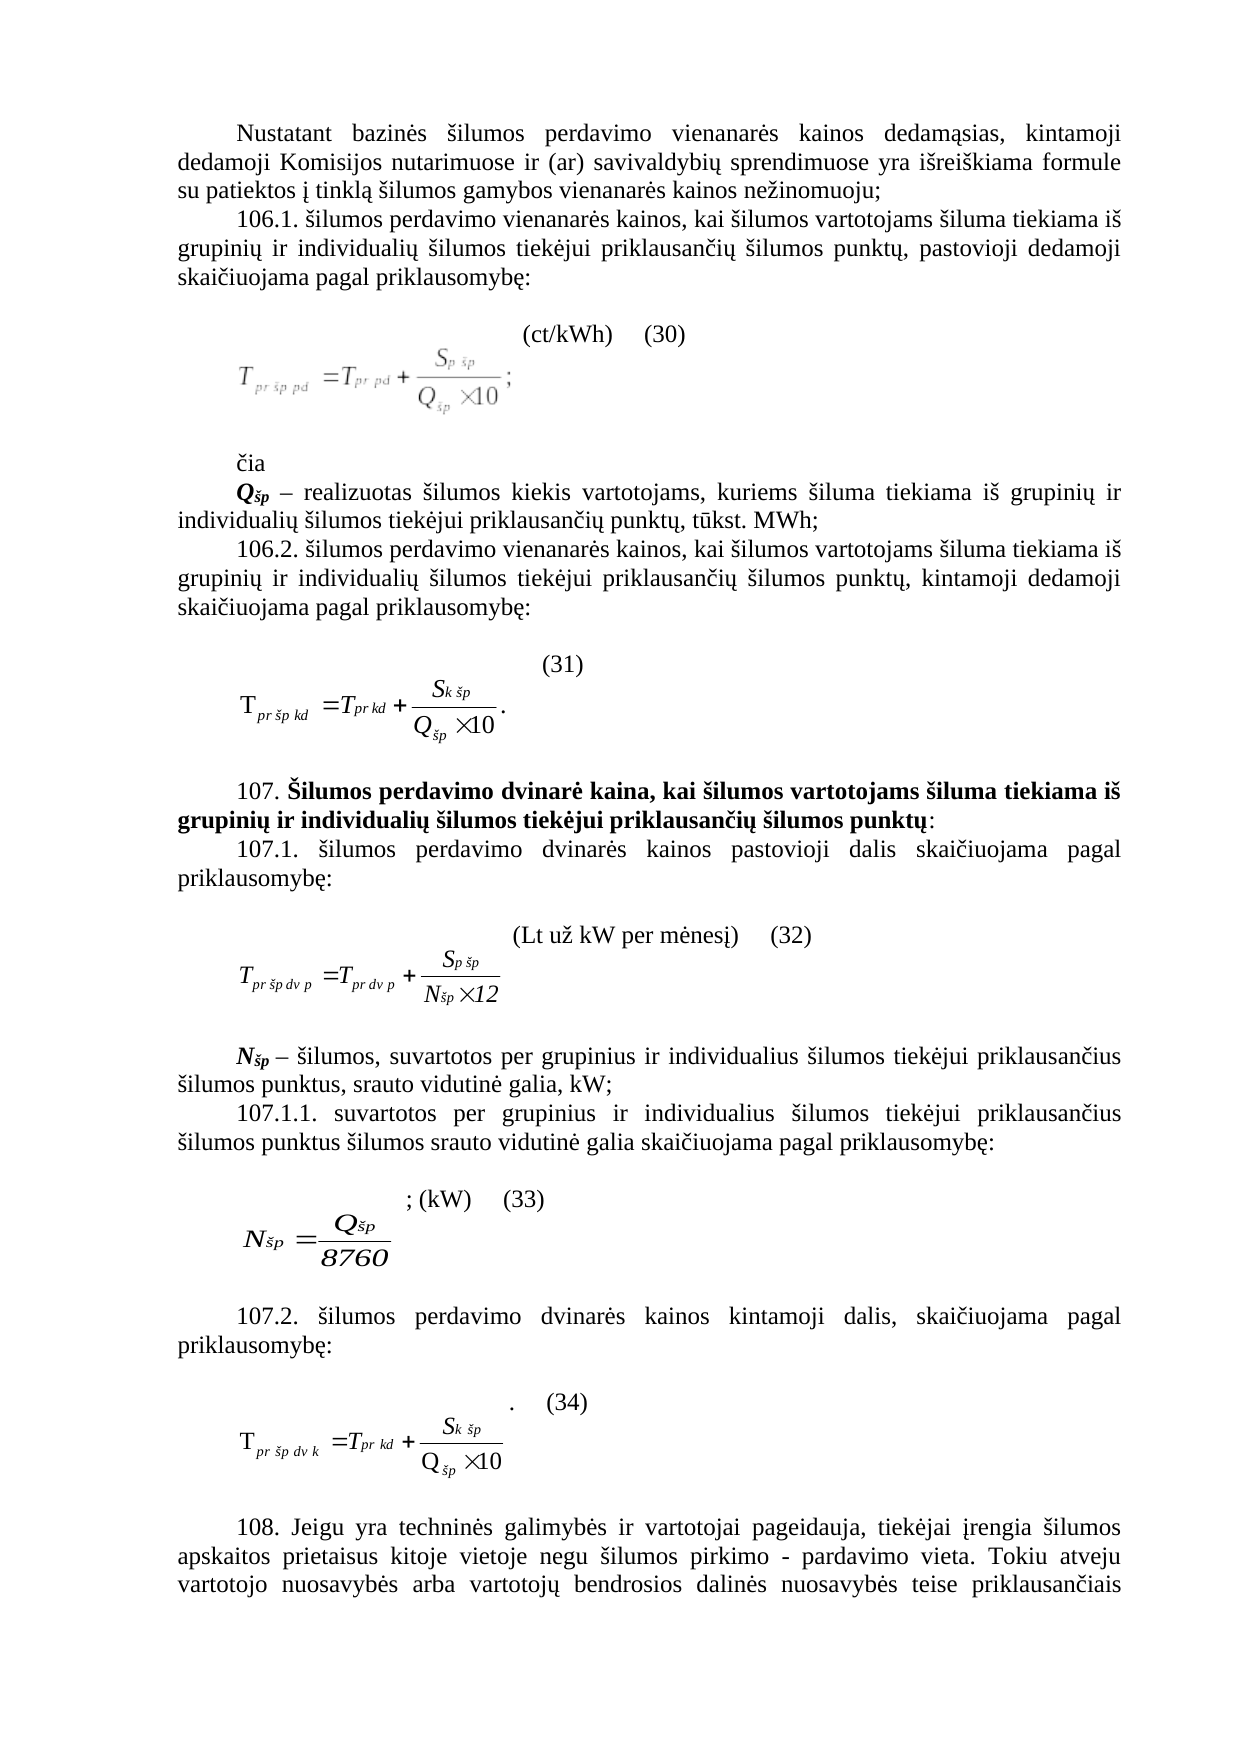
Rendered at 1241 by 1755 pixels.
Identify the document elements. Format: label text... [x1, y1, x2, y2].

text (ct/kWh) (30) [177, 319, 1122, 419]
text (31) [177, 649, 1122, 748]
text 106.1. šilumos perdavimo vienanarės kainos, kai šilumos vartotojams šiluma tiekiama iš grupinių ir individualių šilumos tiekėjui priklausančių šilumos punktų, pastovioji dedamoji skaičiuojama pagal priklausomybę: [177, 204, 1122, 291]
text 107.2. šilumos perdavimo dvinarės kainos kintamoji dalis, skaičiuojama pagal priklausomybę: [177, 1301, 1122, 1358]
text Nšp – šilumos, suvartotos per grupinius ir individualius šilumos tiekėjui priklausančius šilumos punktus, srauto vidutinė galia, kW; [177, 1041, 1122, 1098]
text 107.1. šilumos perdavimo dvinarės kainos pastovioji dalis skaičiuojama pagal priklausomybę: [177, 834, 1122, 891]
text 107. Šilumos perdavimo dvinarė kaina, kai šilumos vartotojams šiluma tiekiama iš grupinių ir individualių šilumos tiekėjui priklausančių šilumos punktų: [177, 776, 1122, 834]
text (Lt už kW per mėnesį) (32) [177, 920, 1122, 1012]
text 108. Jeigu yra techninės galimybės ir vartotojai pageidauja, tiekėjai įrengia šilumos apskaitos prietaisus kitoje vietoje negu šilumos pirkimo - pardavimo vieta. Tokiu atveju vartotojo nuosavybės arba vartotojų bendrosios dalinės nuosavybės teise priklausančiais [177, 1512, 1122, 1598]
text 106.2. šilumos perdavimo vienanarės kainos, kai šilumos vartotojams šiluma tiekiama iš grupinių ir individualių šilumos tiekėjui priklausančių šilumos punktų, kintamoji dedamoji skaičiuojama pagal priklausomybę: [177, 534, 1122, 621]
text . (34) [177, 1387, 1122, 1483]
text Nustatant bazinės šilumos perdavimo vienanarės kainos dedamąsias, kintamoji dedamoji Komisijos nutarimuose ir (ar) savivaldybių sprendimuose yra išreiškiama formule su patiektos į tinklą šilumos gamybos vienanarės kainos nežinomuoju; [177, 118, 1122, 204]
text čia [177, 448, 1122, 477]
text Qšp – realizuotas šilumos kiekis vartotojams, kuriems šiluma tiekiama iš grupinių ir individualių šilumos tiekėjui priklausančių punktų, tūkst. MWh; [177, 477, 1122, 534]
text 107.1.1. suvartotos per grupinius ir individualius šilumos tiekėjui priklausančius šilumos punktus šilumos srauto vidutinė galia skaičiuojama pagal priklausomybę: [177, 1098, 1122, 1156]
text ; (kW) (33) [177, 1184, 1122, 1272]
